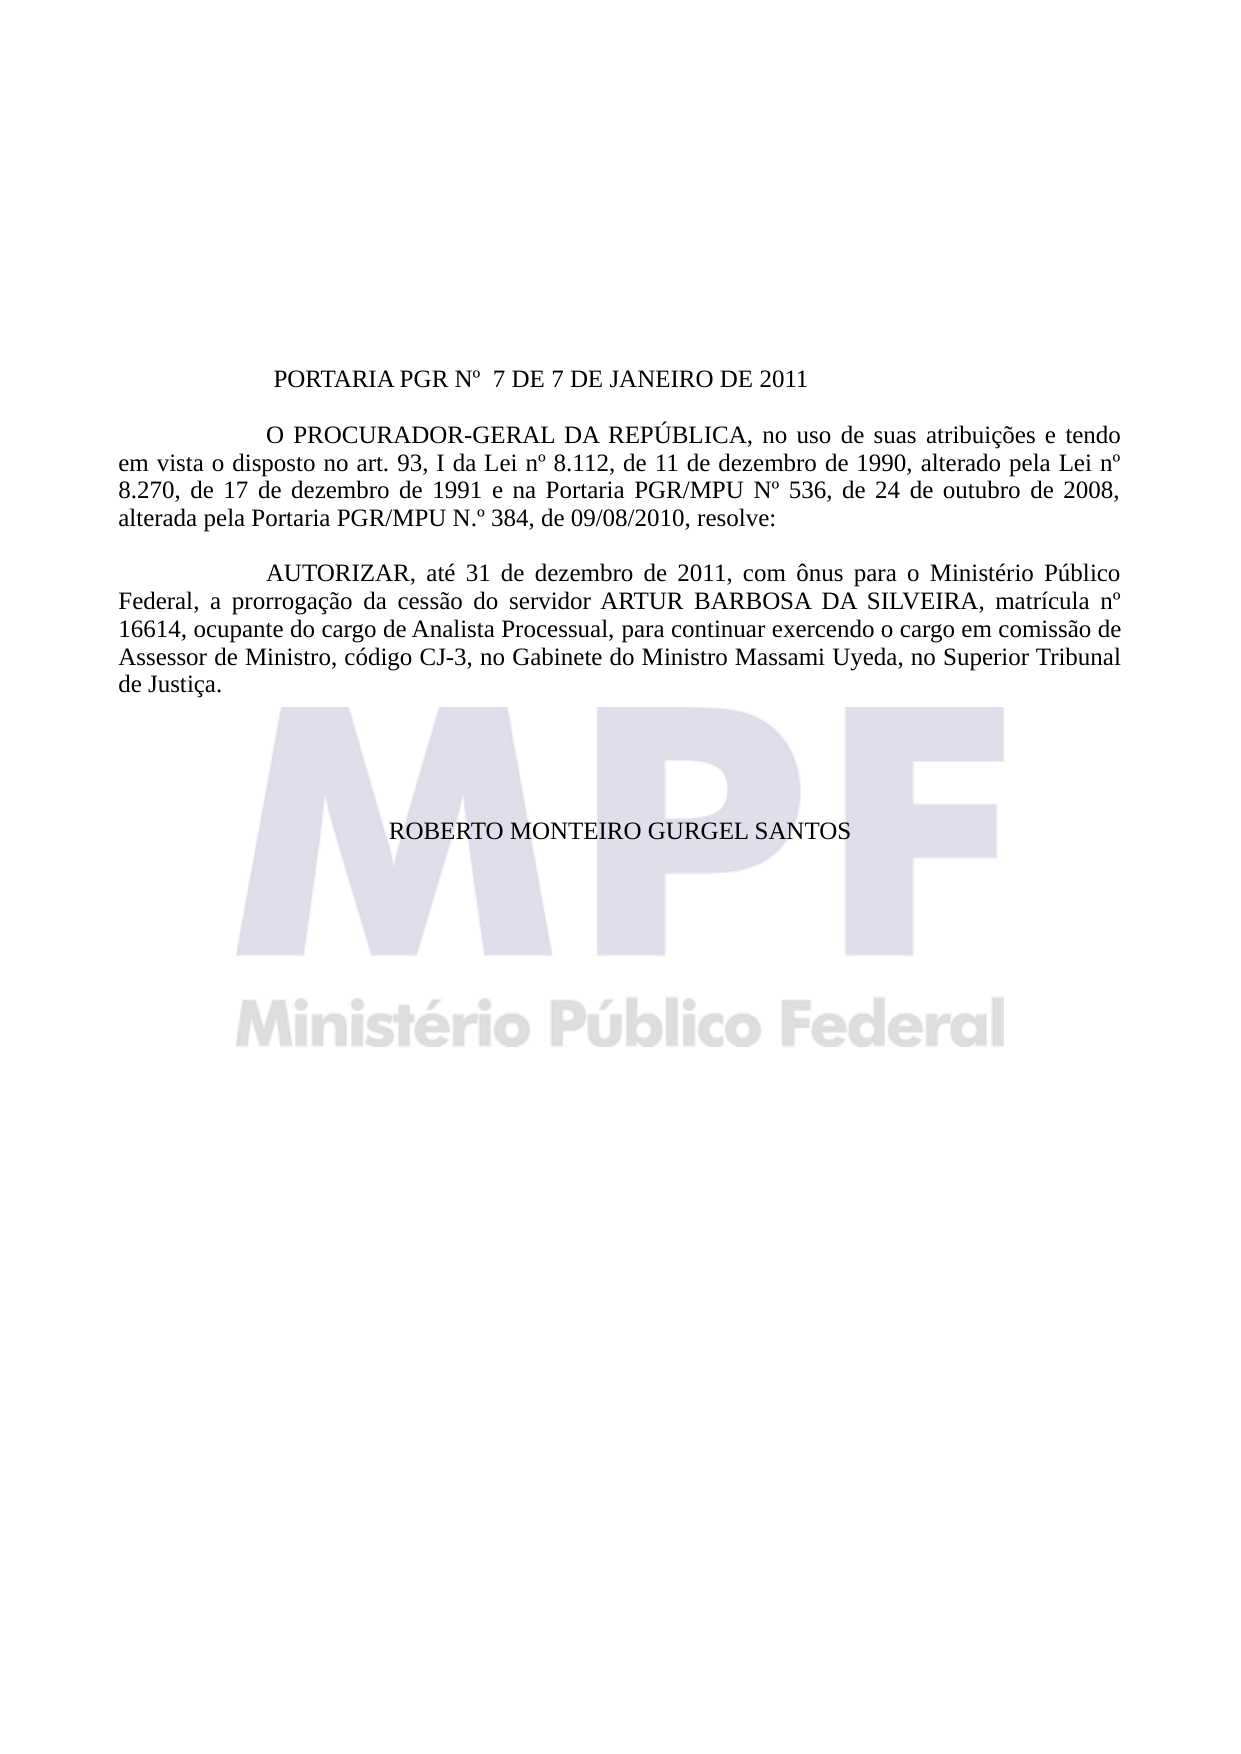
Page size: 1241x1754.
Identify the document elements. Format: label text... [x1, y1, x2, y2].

picture [236, 845, 1004, 1047]
subtitle PORTARIA PGR Nº 7 DE 7 DE JANEIRO DE 2011 [273, 366, 1122, 393]
text ROBERTO MONTEIRO GURGEL SANTOS [118, 817, 1122, 845]
text O PROCURADOR-GERAL DA REPÚBLICA, no uso de suas atribuições e tendo em vista o disposto no art. 93, I da Lei nº 8.112, de 11 de dezembro de 1990, alterado pela Lei nº 8.270, de 17 de dezembro de 1991 e na Portaria PGR/MPU Nº 536, de 24 de outubro de 2008, alterada pela Portaria PGR/MPU N.º 384, de 09/08/2010, resolve: [118, 421, 1122, 532]
text AUTORIZAR, até 31 de dezembro de 2011, com ônus para o Ministério Público Federal, a prorrogação da cessão do servidor ARTUR BARBOSA DA SILVEIRA, matrícula nº 16614, ocupante do cargo de Analista Processual, para continuar exercendo o cargo em comissão de Assessor de Ministro, código CJ-3, no Gabinete do Ministro Massami Uyeda, no Superior Tribunal de Justiça. [118, 559, 1122, 698]
picture [236, 707, 1004, 817]
